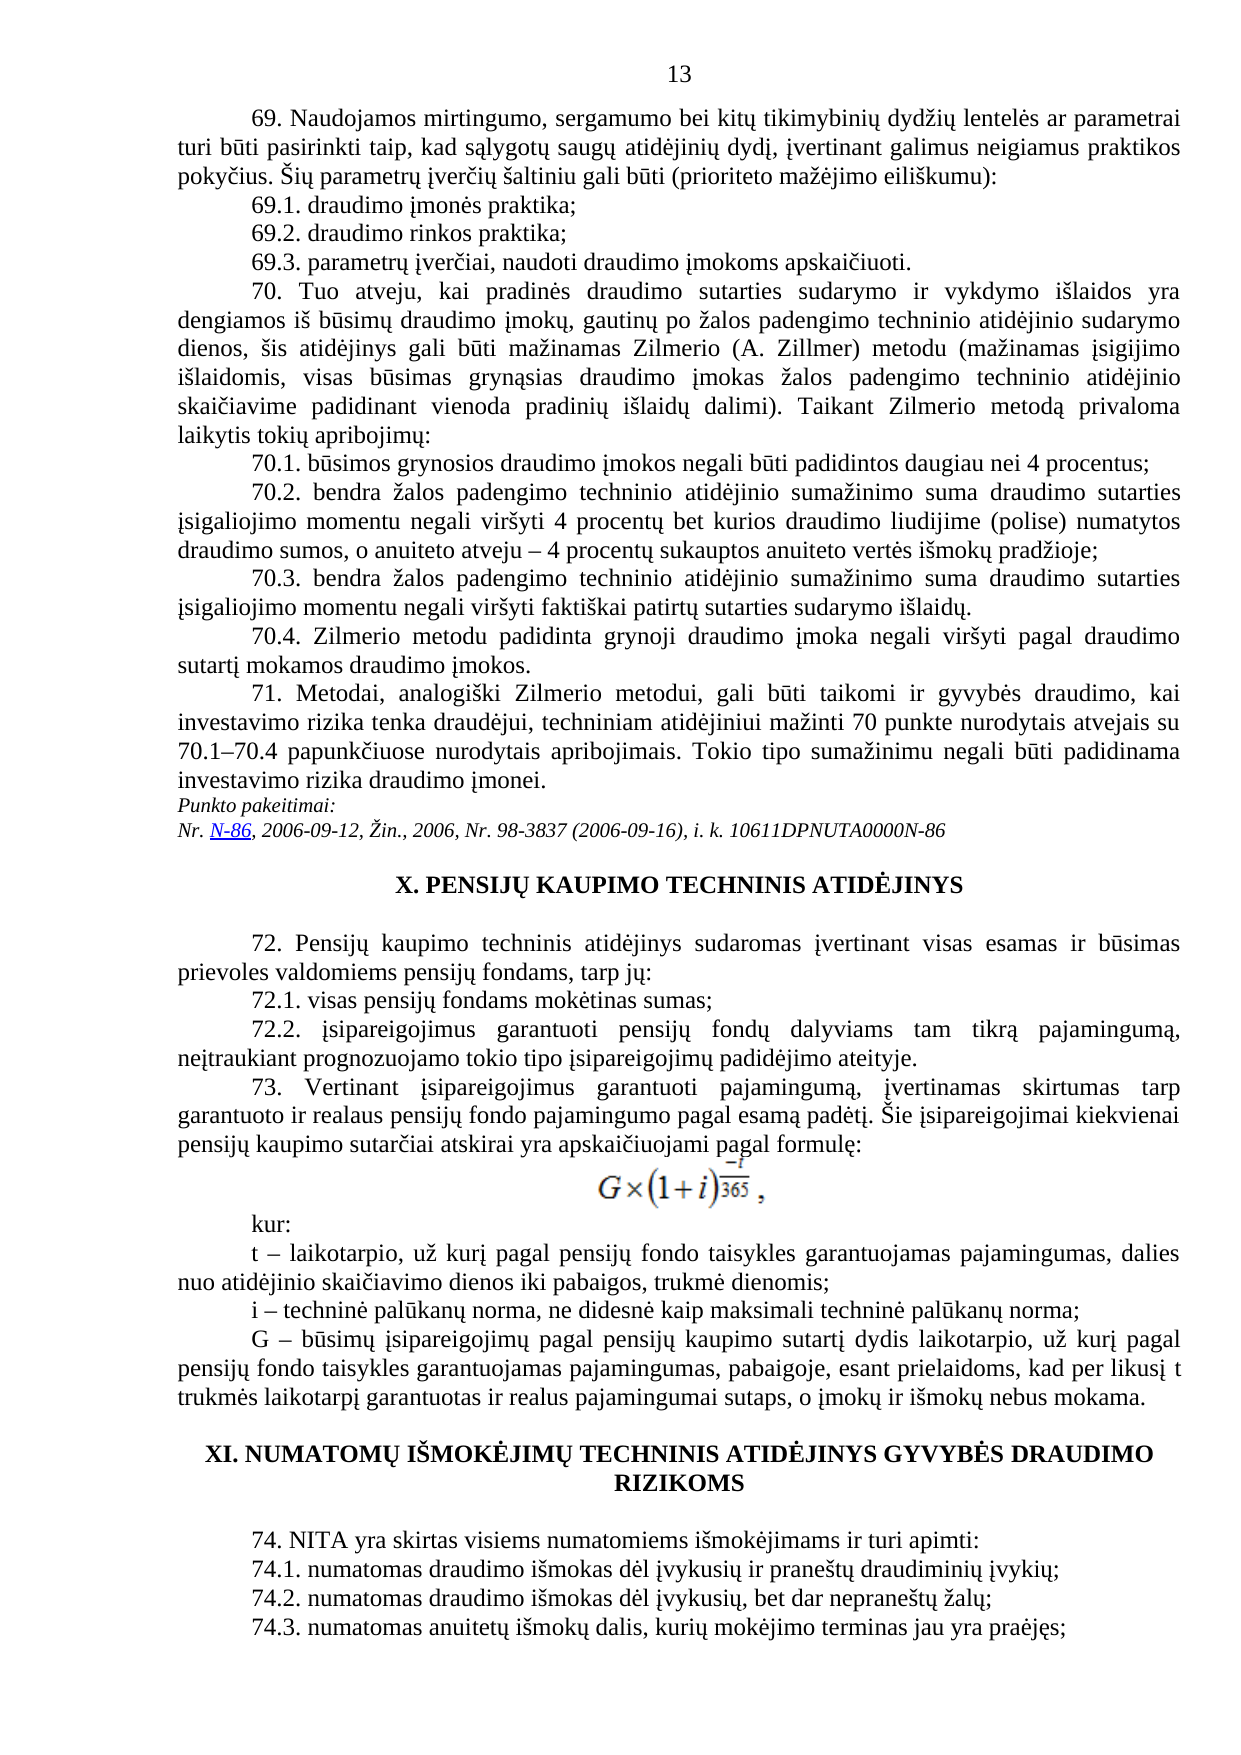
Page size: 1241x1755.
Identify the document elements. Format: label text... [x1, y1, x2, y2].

text 74. NITA yra skirtas visiems numatomiems išmokėjimams ir turi apimti: [177, 1526, 1181, 1554]
text i – techninė palūkanų norma, ne didesnė kaip maksimali techninė palūkanų norma; [177, 1296, 1181, 1324]
text 70.1. būsimos grynosios draudimo įmokos negali būti padidintos daugiau nei 4 procentus; [177, 448, 1181, 477]
text 70. Tuo atveju, kai pradinės draudimo sutarties sudarymo ir vykdymo išlaidos yra dengiamos iš būsimų draudimo įmokų, gautinų po žalos padengimo techninio atidėjinio sudarymo dienos, šis atidėjinys gali būti mažinamas Zilmerio (A. Zillmer) metodu (mažinamas įsigijimo išlaidomis, visas būsimas grynąsias draudimo įmokas žalos padengimo techninio atidėjinio skaičiavime padidinant vienoda pradinių išlaidų dalimi). Taikant Zilmerio metodą privaloma laikytis tokių apribojimų: [177, 276, 1181, 448]
text 70.2. bendra žalos padengimo techninio atidėjinio sumažinimo suma draudimo sutarties įsigaliojimo momentu negali viršyti 4 procentų bet kurios draudimo liudijime (polise) numatytos draudimo sumos, o anuiteto atveju – 4 procentų sukauptos anuiteto vertės išmokų pradžioje; [177, 477, 1181, 563]
text 69.2. draudimo rinkos praktika; [177, 218, 1181, 247]
text 74.3. numatomas anuitetų išmokų dalis, kurių mokėjimo terminas jau yra praėjęs; [177, 1612, 1181, 1641]
text 70.4. Zilmerio metodu padidinta grynoji draudimo įmoka negali viršyti pagal draudimo sutartį mokamos draudimo įmokos. [177, 621, 1181, 678]
text 73. Vertinant įsipareigojimus garantuoti pajamingumą, įvertinamas skirtumas tarp garantuoto ir realaus pensijų fondo pajamingumo pagal esamą padėtį. Šie įsipareigojimai kiekvienai pensijų kaupimo sutarčiai atskirai yra apskaičiuojami pagal formulę: [177, 1072, 1181, 1158]
text 69.3. parametrų įverčiai, naudoti draudimo įmokoms apskaičiuoti. [177, 247, 1181, 276]
text X. PENSIJŲ KAUPIMO TECHNINIS ATIDĖJINYS [177, 870, 1181, 899]
text 72.2. įsipareigojimus garantuoti pensijų fondų dalyviams tam tikrą pajamingumą, neįtraukiant prognozuojamo tokio tipo įsipareigojimų padidėjimo ateityje. [177, 1014, 1181, 1072]
text 70.3. bendra žalos padengimo techninio atidėjinio sumažinimo suma draudimo sutarties įsigaliojimo momentu negali viršyti faktiškai patirtų sutarties sudarymo išlaidų. [177, 563, 1181, 621]
text 74.1. numatomas draudimo išmokas dėl įvykusių ir praneštų draudiminių įvykių; [177, 1554, 1181, 1583]
text Punkto pakeitimai: [177, 793, 1181, 817]
text XI. NUMATOMŲ IŠMOKĖJIMŲ TECHNINIS ATIDĖJINYS gyvybės DRAUDIMO RIZIKOMS [177, 1439, 1181, 1497]
text t – laikotarpio, už kurį pagal pensijų fondo taisykles garantuojamas pajamingumas, dalies nuo atidėjinio skaičiavimo dienos iki pabaigos, trukmė dienomis; [177, 1238, 1181, 1296]
text 69.1. draudimo įmonės praktika; [177, 190, 1181, 218]
text 72. Pensijų kaupimo techninis atidėjinys sudaromas įvertinant visas esamas ir būsimas prievoles valdomiems pensijų fondams, tarp jų: [177, 928, 1181, 985]
text G – būsimų įsipareigojimų pagal pensijų kaupimo sutartį dydis laikotarpio, už kurį pagal pensijų fondo taisykles garantuojamas pajamingumas, pabaigoje, esant prielaidoms, kad per likusį t trukmės laikotarpį garantuotas ir realus pajamingumai sutaps, o įmokų ir išmokų nebus mokama. [177, 1324, 1181, 1411]
text 72.1. visas pensijų fondams mokėtinas sumas; [177, 985, 1181, 1014]
text kur: [177, 1209, 1181, 1238]
text 74.2. numatomas draudimo išmokas dėl įvykusių, bet dar nepraneštų žalų; [177, 1583, 1181, 1612]
text Nr. N-86, 2006-09-12, Žin., 2006, Nr. 98-3837 (2006-09-16), i. k. 10611DPNUTA0000N-86 [177, 817, 1181, 842]
text 69. Naudojamos mirtingumo, sergamumo bei kitų tikimybinių dydžių lentelės ar parametrai turi būti pasirinkti taip, kad sąlygotų saugų atidėjinių dydį, įvertinant galimus neigiamus praktikos pokyčius. Šių parametrų įverčių šaltiniu gali būti (prioriteto mažėjimo eiliškumu): [177, 103, 1181, 190]
text 71. Metodai, analogiški Zilmerio metodui, gali būti taikomi ir gyvybės draudimo, kai investavimo rizika tenka draudėjui, techniniam atidėjiniui mažinti 70 punkte nurodytais atvejais su 70.1–70.4 papunkčiuose nurodytais apribojimais. Tokio tipo sumažinimu negali būti padidinama investavimo rizika draudimo įmonei. [177, 678, 1181, 793]
